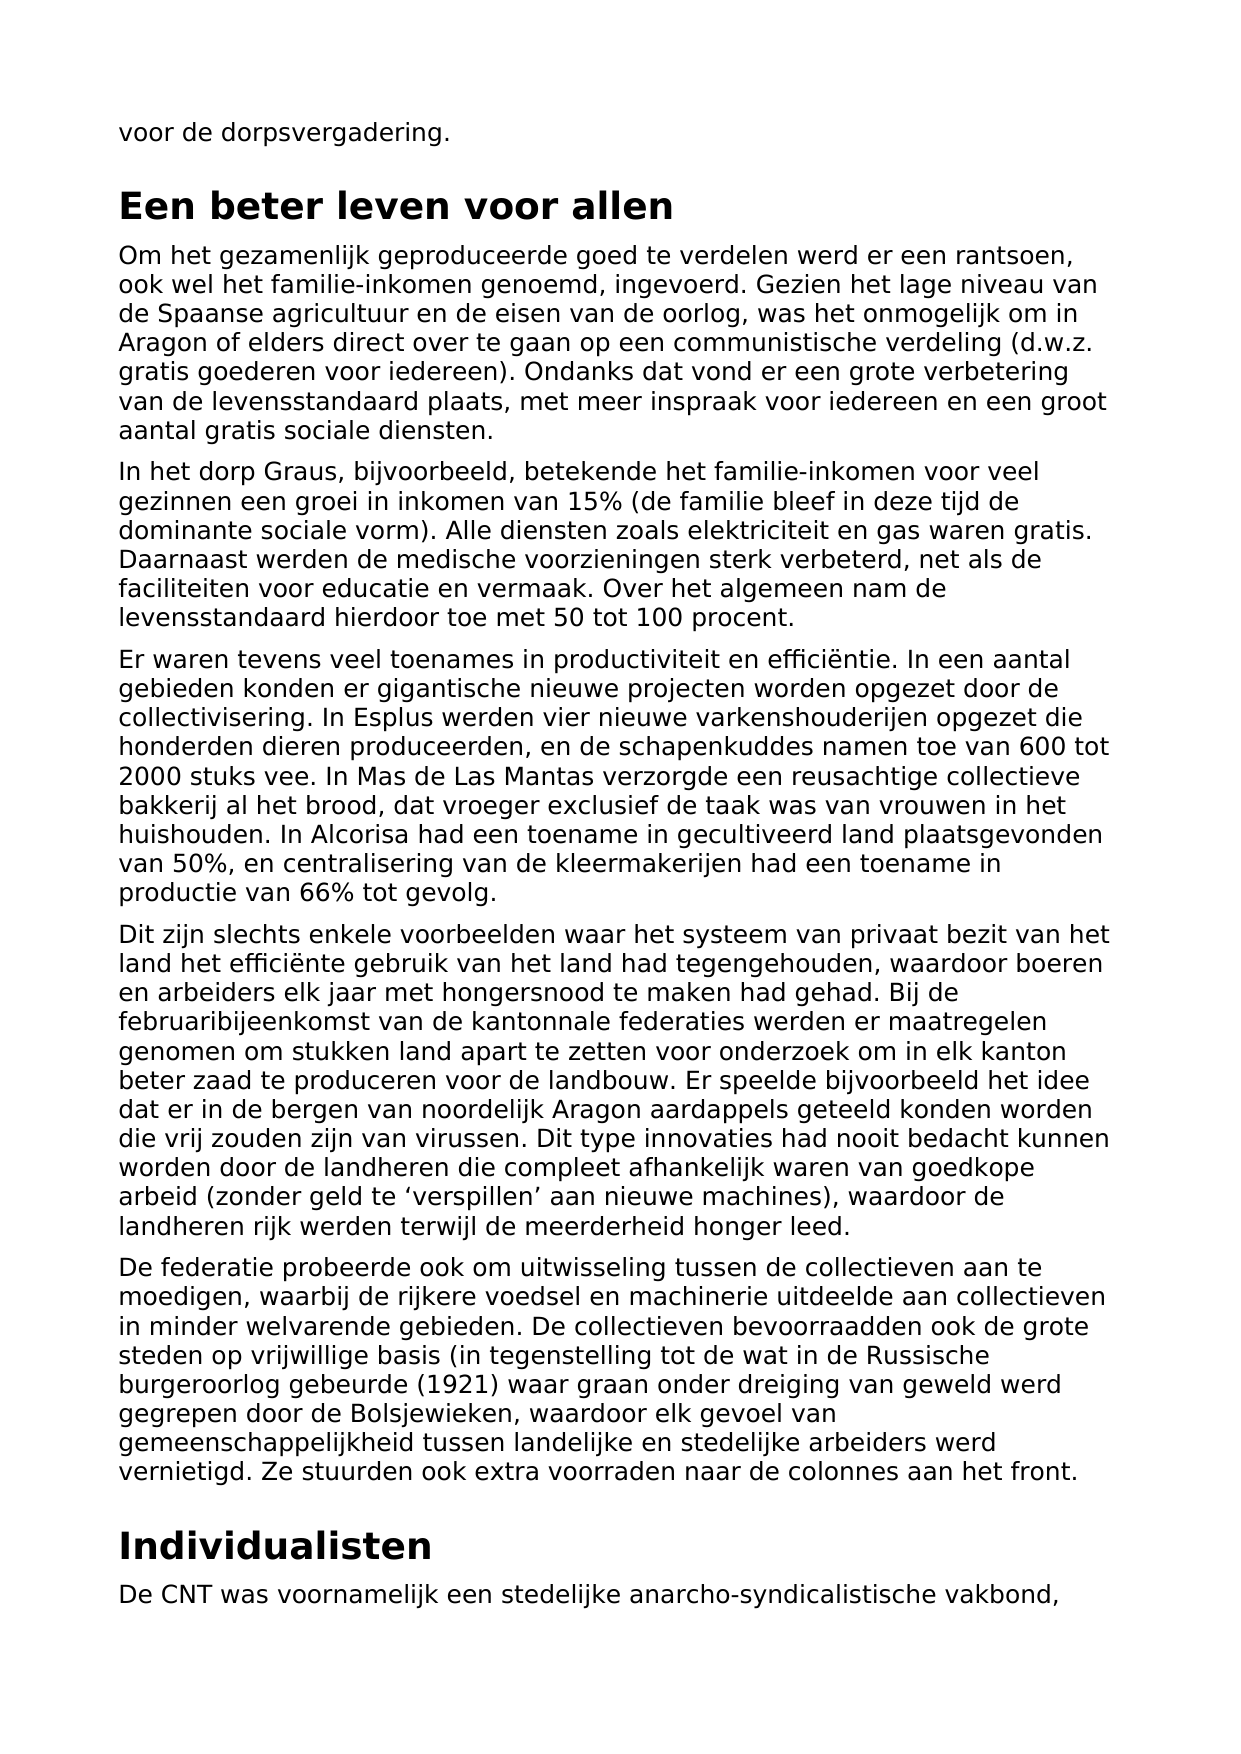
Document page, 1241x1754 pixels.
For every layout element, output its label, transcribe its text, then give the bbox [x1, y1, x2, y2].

text De federatie probeerde ook om uitwisseling tussen de collectieven aan te moedigen, waarbij de rijkere voedsel en machinerie uitdeelde aan collectieven in minder welvarende gebieden. De collectieven bevoorraadden ook de grote steden op vrijwillige basis (in tegenstelling tot de wat in de Russische burgeroorlog gebeurde (1921) waar graan onder dreiging van geweld werd gegrepen door de Bolsjewieken, waardoor elk gevoel van gemeenschappelijkheid tussen landelijke en stedelijke arbeiders werd vernietigd. Ze stuurden ook extra voorraden naar de colonnes aan het front. [118, 1253, 1122, 1487]
text Dit zijn slechts enkele voorbeelden waar het systeem van privaat bezit van het land het efficiënte gebruik van het land had tegengehouden, waardoor boeren en arbeiders elk jaar met hongersnood te maken had gehad. Bij de februaribijeenkomst van de kantonnale federaties werden er maatregelen genomen om stukken land apart te zetten voor onderzoek om in elk kanton beter zaad te produceren voor de landbouw. Er speelde bijvoorbeeld het idee dat er in de bergen van noordelijk Aragon aardappels geteeld konden worden die vrij zouden zijn van virussen. Dit type innovaties had nooit bedacht kunnen worden door de landheren die compleet afhankelijk waren van goedkope arbeid (zonder geld te ‘verspillen’ aan nieuwe machines), waardoor de landheren rijk werden terwijl de meerderheid honger leed. [118, 920, 1122, 1241]
text voor de dorpsvergadering. [118, 118, 1122, 147]
text In het dorp Graus, bijvoorbeeld, betekende het familie-inkomen voor veel gezinnen een groei in inkomen van 15% (de familie bleef in deze tijd de dominante sociale vorm). Alle diensten zoals elektriciteit en gas waren gratis. Daarnaast werden de medische voorzieningen sterk verbeterd, net als de faciliteiten voor educatie en vermaak. Over het algemeen nam de levensstandaard hierdoor toe met 50 tot 100 procent. [118, 458, 1122, 633]
text Om het gezamenlijk geproduceerde goed te verdelen werd er een rantsoen, ook wel het familie-inkomen genoemd, ingevoerd. Gezien het lage niveau van de Spaanse agricultuur en de eisen van de oorlog, was het onmogelijk om in Aragon of elders direct over te gaan op een communistische verdeling (d.w.z. gratis goederen voor iedereen). Ondanks dat vond er een grote verbetering van de levensstandaard plaats, met meer inspraak voor iedereen en een groot aantal gratis sociale diensten. [118, 241, 1122, 445]
text Er waren tevens veel toenames in productiviteit en efficiëntie. In een aantal gebieden konden er gigantische nieuwe projecten worden opgezet door de collectivisering. In Esplus werden vier nieuwe varkenshouderijen opgezet die honderden dieren produceerden, en de schapenkuddes namen toe van 600 tot 2000 stuks vee. In Mas de Las Mantas verzorgde een reusachtige collectieve bakkerij al het brood, dat vroeger exclusief de taak was van vrouwen in het huishouden. In Alcorisa had een toename in gecultiveerd land plaatsgevonden van 50%, en centralisering van de kleermakerijen had een toename in productie van 66% tot gevolg. [118, 645, 1122, 908]
subtitle Een beter leven voor allen [118, 185, 1122, 228]
subtitle Individualisten [118, 1524, 1122, 1568]
text De CNT was voornamelijk een stedelijke anarcho-syndicalistische vakbond, [118, 1580, 1122, 1609]
